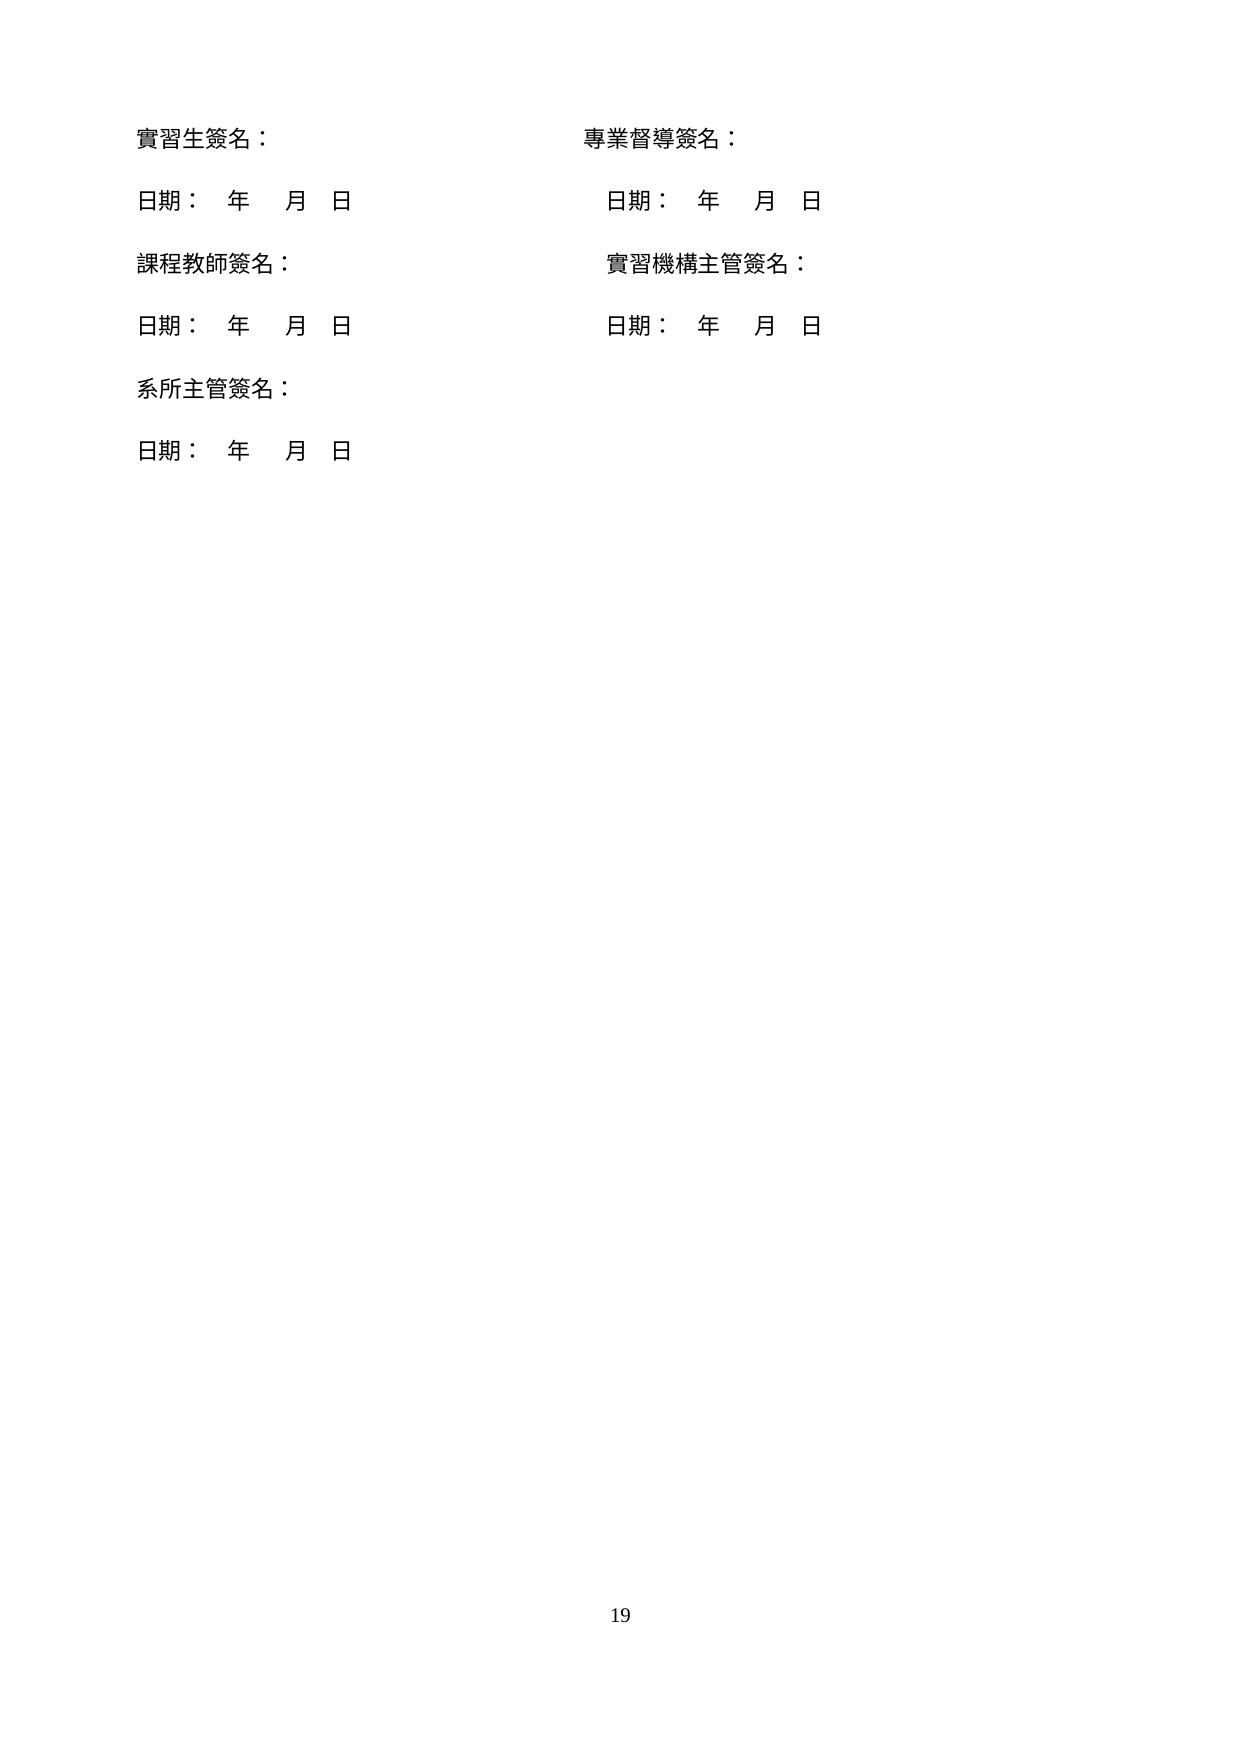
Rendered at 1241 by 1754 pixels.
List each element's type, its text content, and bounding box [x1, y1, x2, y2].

text 課程教師簽名： 實習機構主管簽名： [136, 221, 1162, 283]
text 日期： 年 月 日 日期： 年 月 日 [136, 158, 1162, 221]
text 實習生簽名： 專業督導簽名： [136, 96, 1162, 158]
text 系所主管簽名： [136, 346, 1162, 408]
text 日期： 年 月 日 [136, 408, 1162, 471]
text 日期： 年 月 日 日期： 年 月 日 [136, 283, 1162, 346]
